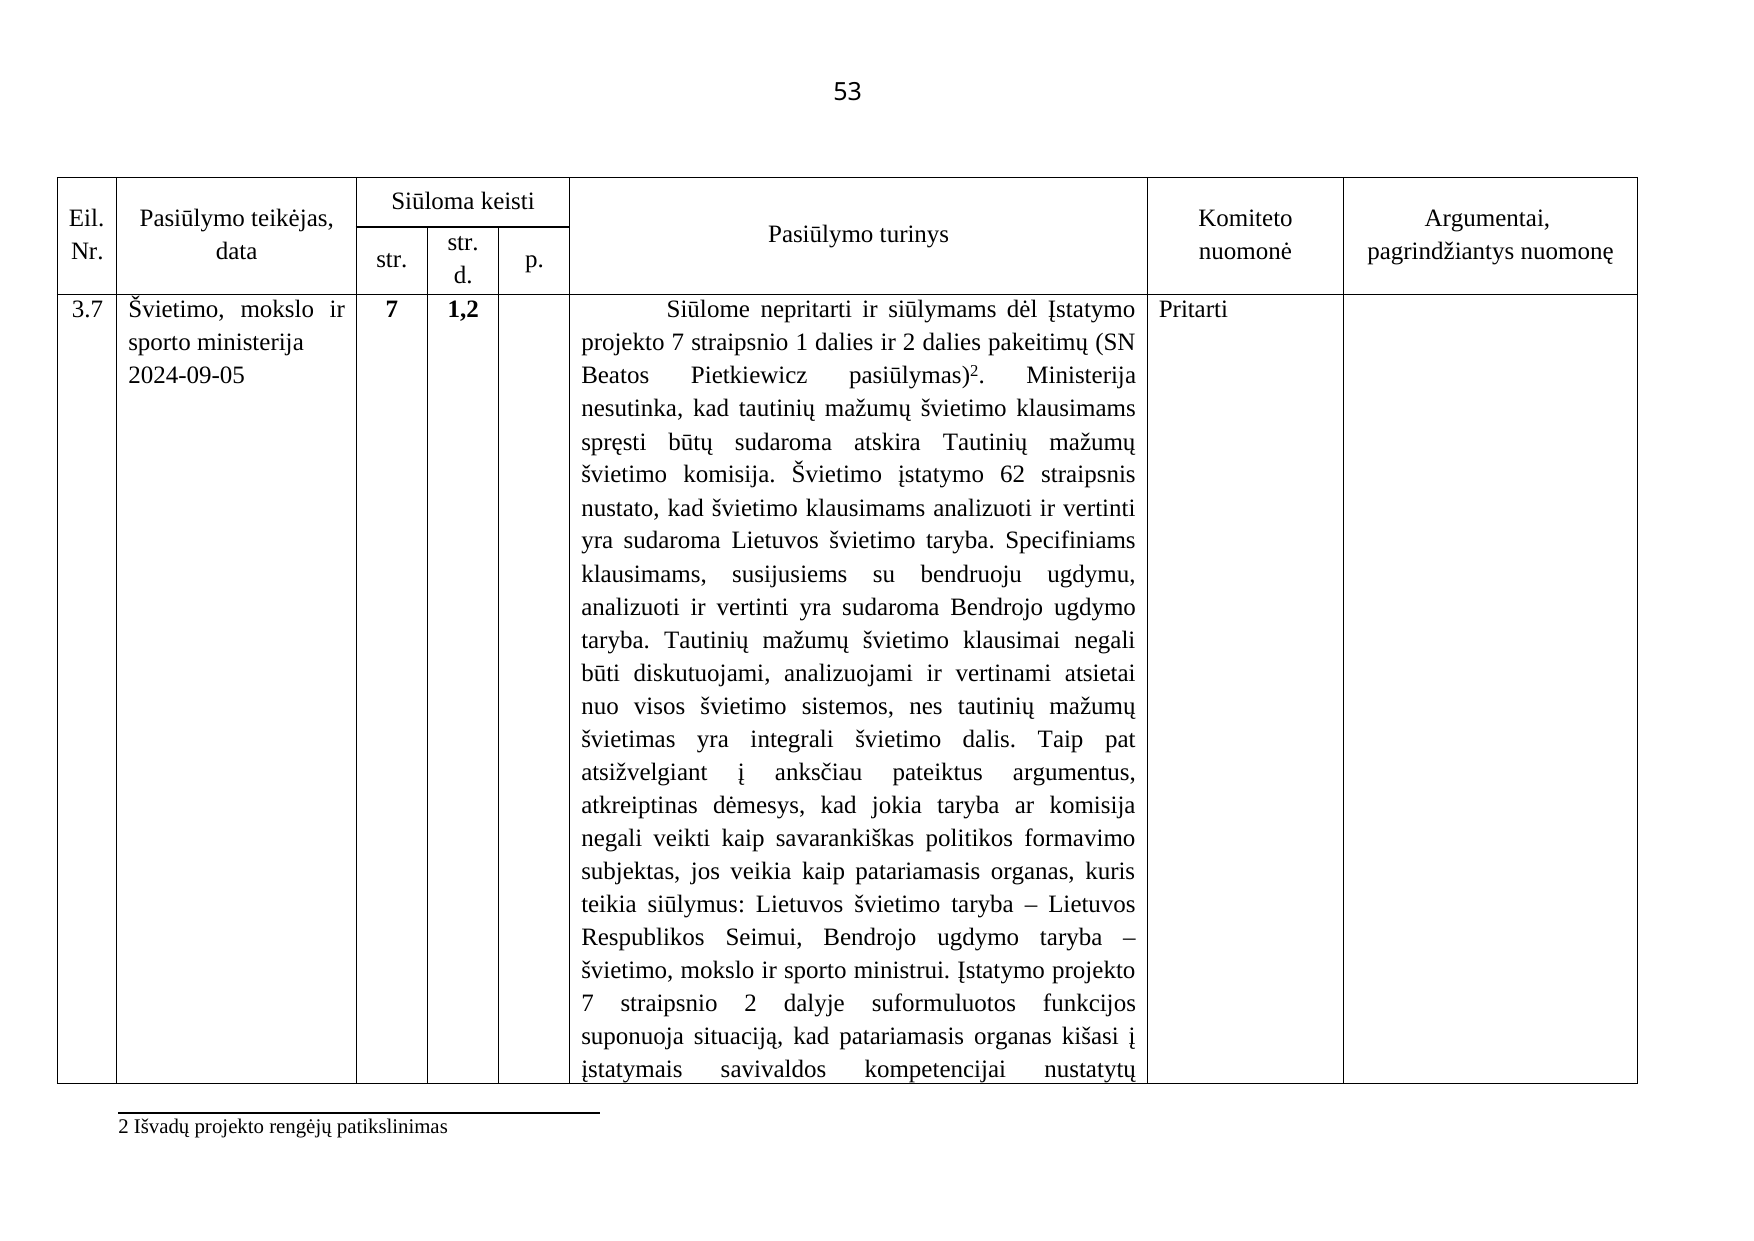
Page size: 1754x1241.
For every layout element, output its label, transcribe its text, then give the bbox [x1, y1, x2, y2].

table_cell Siūlome nepritarti ir siūlymams dėl Įstatymo projekto 7 straipsnio 1 dalies ir 2 dalies pakeitimų (SN Beatos Pietkiewicz pasiūlymas). Ministerija nesutinka, kad tautinių mažumų švietimo klausimams spręsti būtų sudaroma atskira Tautinių mažumų švietimo komisija. Švietimo įstatymo 62 straipsnis nustato, kad švietimo klausimams analizuoti ir vertinti yra sudaroma Lietuvos švietimo taryba. Specifiniams klausimams, susijusiems su bendruoju ugdymu, analizuoti ir vertinti yra sudaroma Bendrojo ugdymo taryba. Tautinių mažumų švietimo klausimai negali būti diskutuojami, analizuojami ir vertinami atsietai nuo visos švietimo sistemos, nes tautinių mažumų švietimas yra integrali švietimo dalis. Taip pat atsižvelgiant į anksčiau pateiktus argumentus, atkreiptinas dėmesys, kad jokia taryba ar komisija negali veikti kaip savarankiškas politikos formavimo subjektas, jos veikia kaip patariamasis organas, kuris teikia siūlymus: Lietuvos švietimo taryba – Lietuvos Respublikos Seimui, Bendrojo ugdymo taryba – švietimo, mokslo ir sporto ministrui. Įstatymo projekto 7 straipsnio 2 dalyje suformuluotos funkcijos suponuoja situaciją, kad patariamasis organas kišasi į įstatymais savivaldos kompetencijai nustatytų [570, 295, 1147, 1083]
table_header Argumentai, pagrindžiantys nuomonę [1344, 178, 1637, 293]
table_header Komiteto nuomonė [1148, 178, 1343, 293]
table_header Pasiūlymo turinys [570, 178, 1147, 293]
table_header Pasiūlymo teikėjas, data [117, 178, 356, 293]
table_cell Pritarti [1148, 295, 1343, 1083]
table_cell 3.7 [58, 295, 116, 1083]
table_cell p. [499, 228, 569, 293]
table_header Eil. Nr. [58, 178, 116, 293]
table_cell Švietimo, mokslo ir sporto ministerija 2024-09-05 [117, 295, 356, 1083]
table_cell 7 [357, 295, 427, 1083]
table_cell [499, 295, 569, 1083]
table_cell str. d. [428, 228, 498, 293]
table_cell [1344, 295, 1637, 1083]
table_cell 1,2 [428, 295, 498, 1083]
table_header Siūloma keisti [357, 178, 569, 226]
table_cell str. [357, 228, 427, 293]
